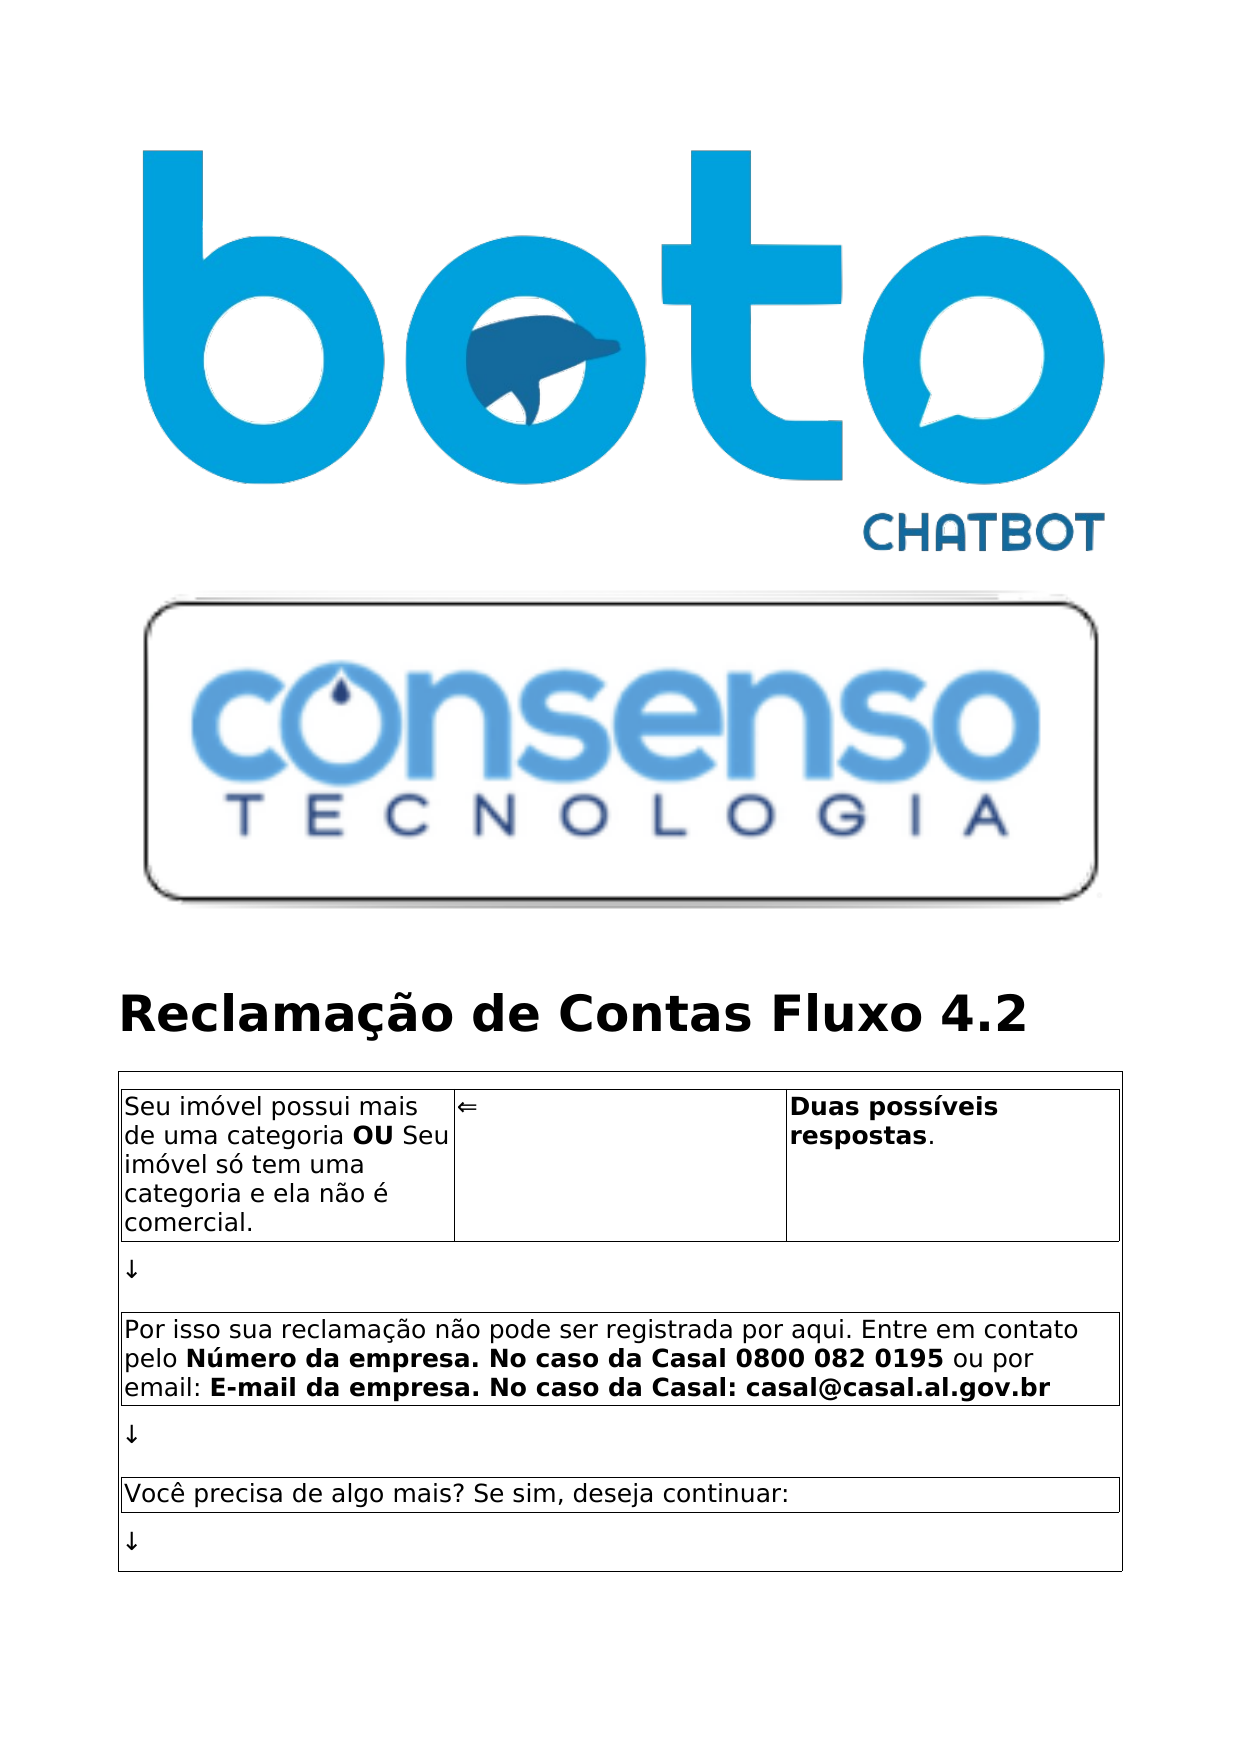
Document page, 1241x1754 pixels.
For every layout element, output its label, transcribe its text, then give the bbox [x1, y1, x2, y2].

subtitle Reclamação de Contas Fluxo 4.2 [118, 985, 1122, 1044]
table_header ⇐ [455, 1090, 786, 1241]
table_header Você precisa de algo mais? Se sim, deseja continuar: [122, 1478, 1119, 1512]
table_header Seu imóvel possui mais de uma categoria OU Seu imóvel só tem uma categoria e ela não é comercial. [122, 1090, 454, 1241]
picture [118, 118, 1123, 575]
picture [118, 586, 1123, 936]
table_header ↓ ↓ ↓ [119, 1072, 1122, 1571]
table_header Duas possíveis respostas. [787, 1090, 1119, 1241]
table_header Por isso sua reclamação não pode ser registrada por aqui. Entre em contato pelo Número da empresa. No caso da Casal 0800 082 0195 ou por email: E-mail da empresa. No caso da Casal: casal@casal.al.gov.br [122, 1313, 1119, 1405]
